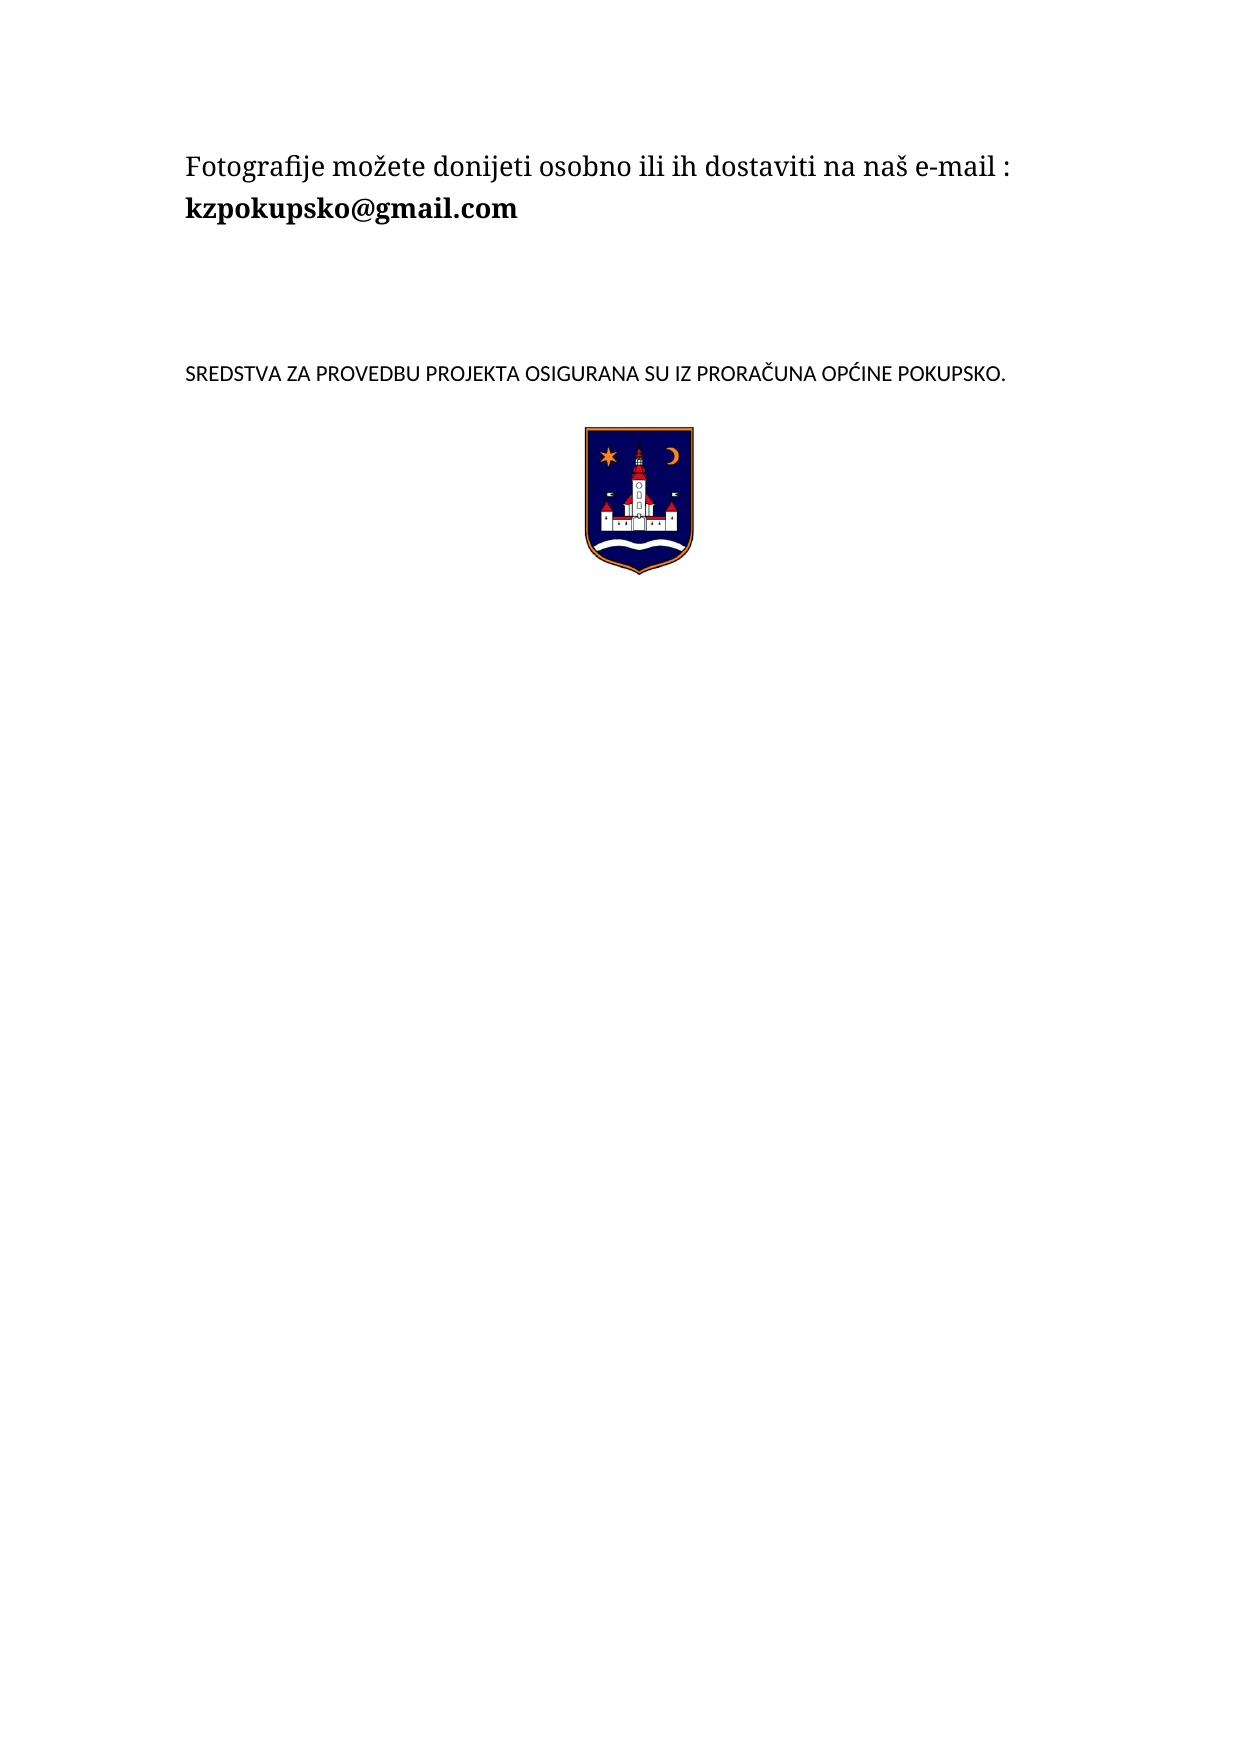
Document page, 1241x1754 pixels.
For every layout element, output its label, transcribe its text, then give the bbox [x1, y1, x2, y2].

text SREDSTVA ZA PROVEDBU PROJEKTA OSIGURANA SU IZ PRORAČUNA OPĆINE POKUPSKO. [185, 359, 1093, 388]
text Fotografije možete donijeti osobno ili ih dostaviti na naš e-mail : kzpokupsko@gmail.com [185, 148, 1093, 227]
